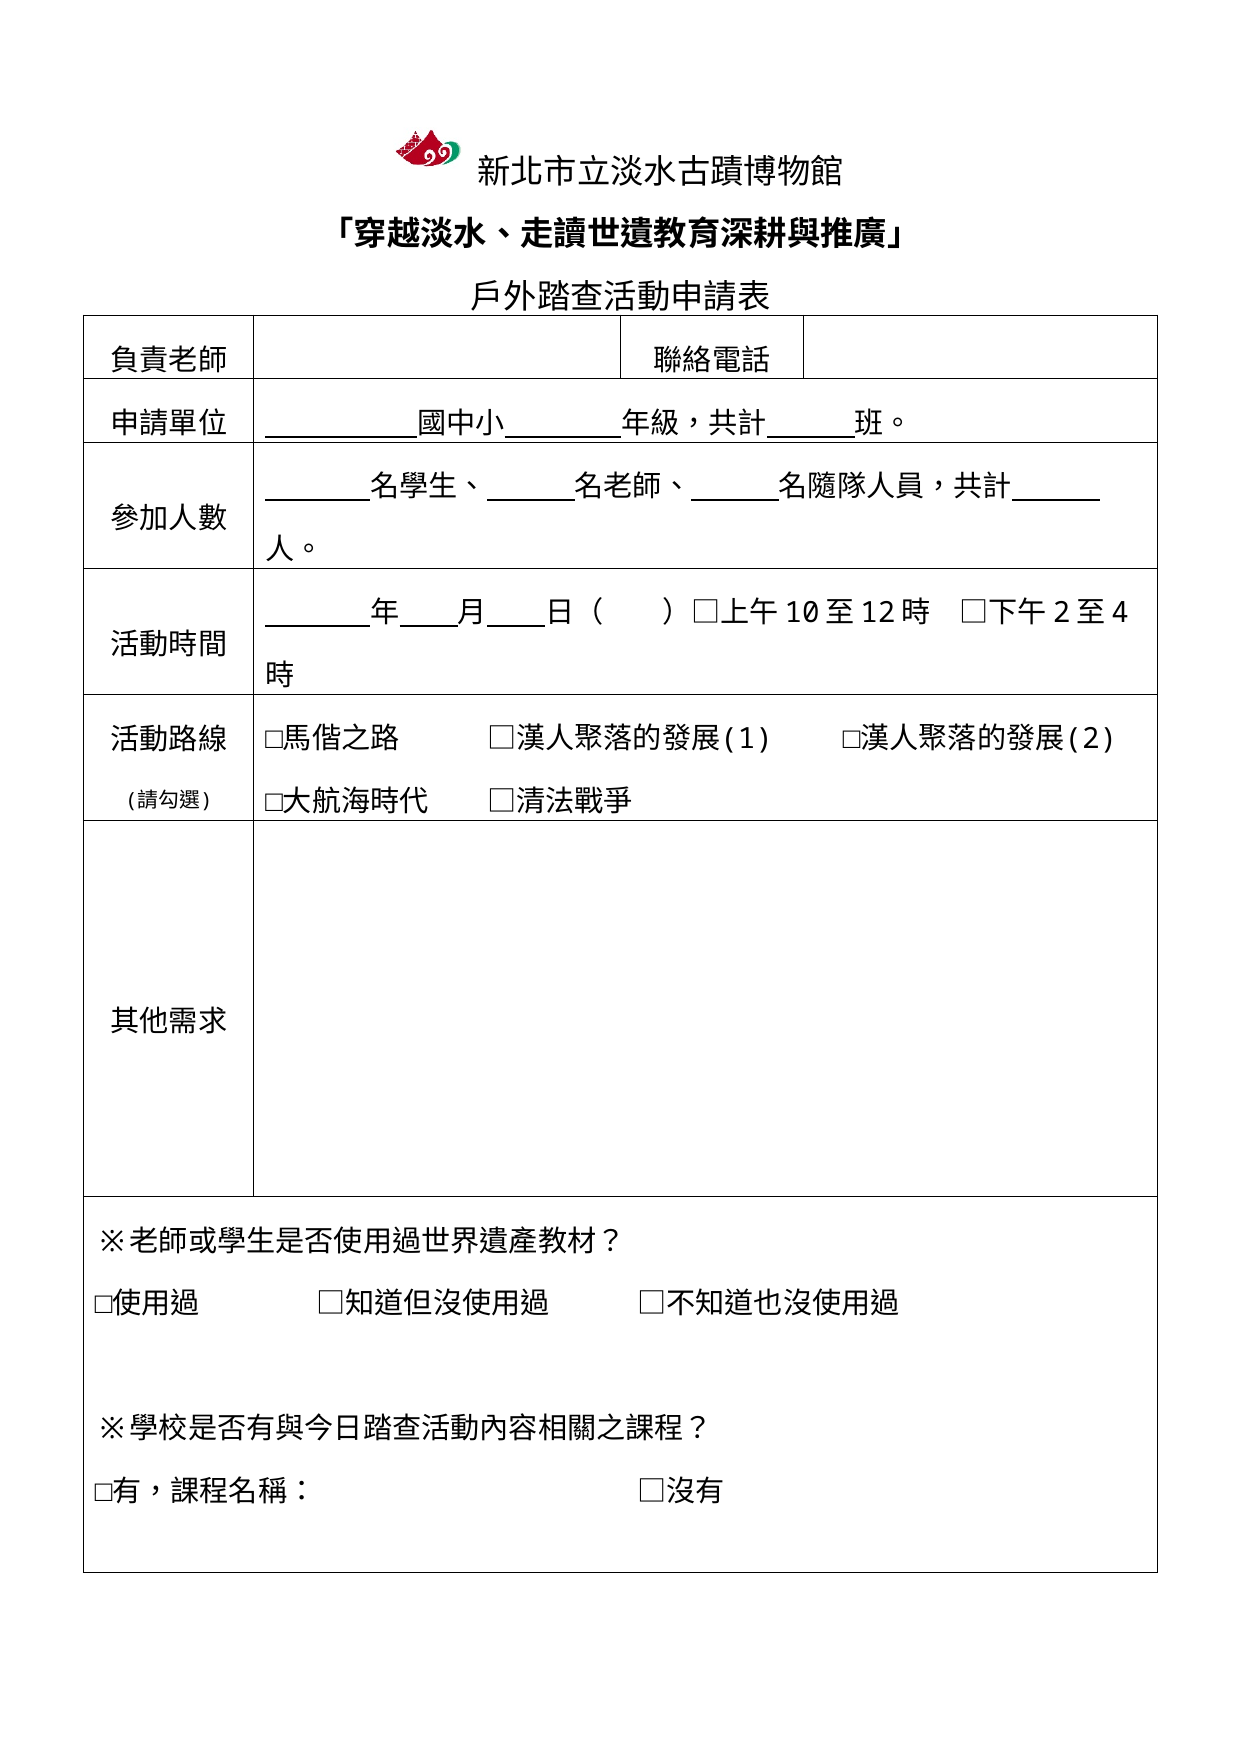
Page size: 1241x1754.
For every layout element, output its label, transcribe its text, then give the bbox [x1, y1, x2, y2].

table_header [804, 316, 1157, 378]
table_header 負責老師 [84, 316, 253, 378]
table_cell 活動路線 (請勾選) [84, 695, 253, 820]
table_header 聯絡電話 [621, 316, 803, 378]
table_cell □馬偕之路 □漢人聚落的發展(1) □漢人聚落的發展(2) □大航海時代 □清法戰爭 [254, 695, 1157, 820]
table_cell 參加人數 [84, 443, 253, 568]
table_cell 年 月 日（ ）□上午10至12時 □下午2至4時 [254, 569, 1157, 694]
table_cell ※老師或學生是否使用過世界遺產教材？ □使用過 □知道但沒使用過 □不知道也沒使用過 ※學校是否有與今日踏查活動內容相關之課程？ □有，課程名稱： □沒有 [84, 1197, 1157, 1572]
text 新北市立淡水古蹟博物館 [94, 127, 1146, 189]
table_header [254, 316, 620, 378]
text 「穿越淡水、走讀世遺教育深耕與推廣」 [94, 189, 1146, 252]
text 戶外踏查活動申請表 [94, 252, 1146, 314]
table_cell 其他需求 [84, 821, 253, 1196]
table_cell 國中小 年級，共計 班。 [254, 379, 1157, 442]
table_cell 活動時間 [84, 569, 253, 694]
table_cell 名學生、 名老師、 名隨隊人員，共計 人。 [254, 443, 1157, 568]
table_cell 申請單位 [84, 379, 253, 442]
table_cell [254, 821, 1157, 1196]
